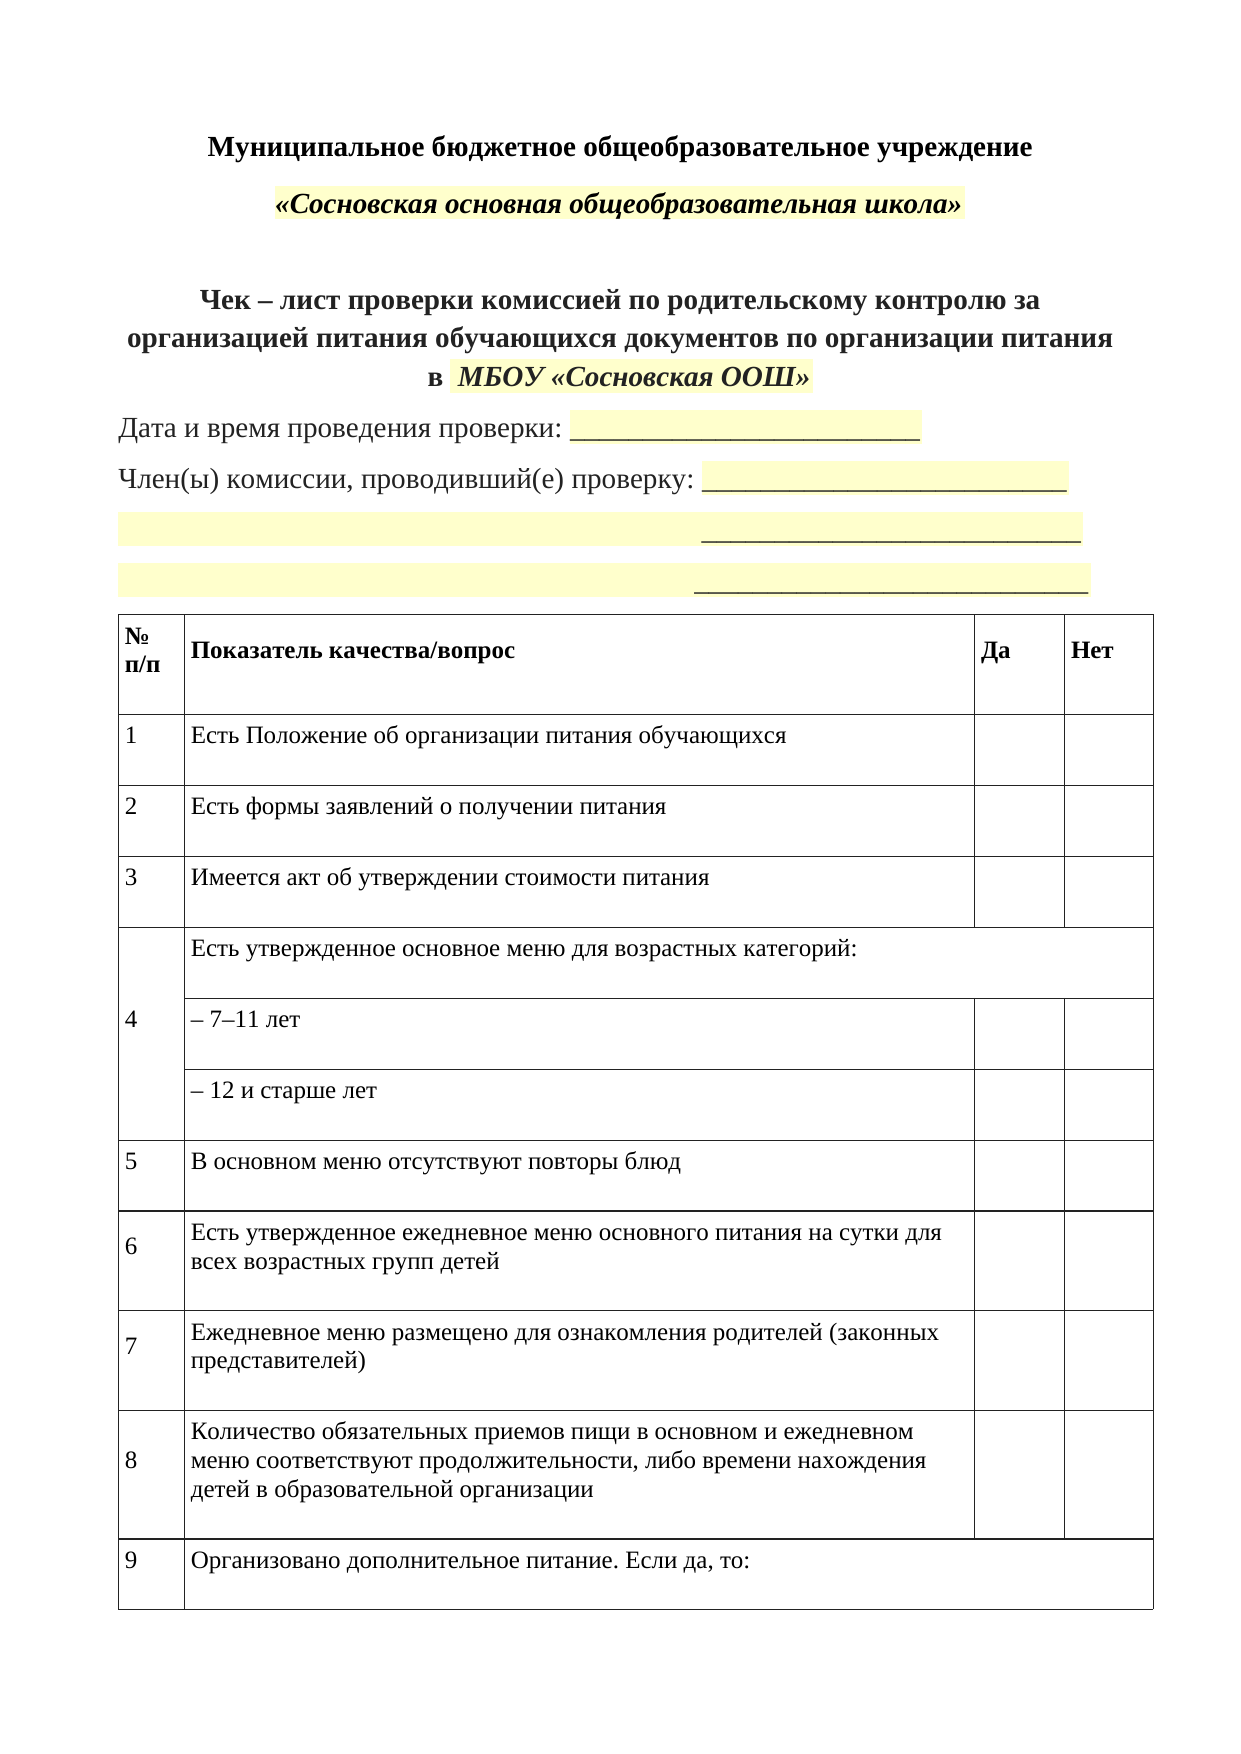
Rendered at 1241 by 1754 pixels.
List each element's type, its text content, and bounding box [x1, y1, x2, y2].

table_cell Ежедневное меню размещено для ознакомления родителей (законных представителей) [185, 1311, 974, 1410]
table_cell [975, 786, 1064, 856]
table_cell [0, 791, 50, 796]
table_cell – 12 и старше лет [185, 1070, 974, 1140]
table_cell [1065, 1141, 1153, 1210]
table_cell Количество обязательных приемов пищи в основном и ежедневном меню соответствуют продолжительности, либо времени нахождения детей в образовательной организации [185, 1411, 974, 1538]
table_cell [1065, 1411, 1153, 1538]
table_cell [0, 1004, 50, 1009]
table_cell 3 [119, 857, 184, 927]
table_cell 9 [119, 1540, 184, 1609]
text «Сосновская основная общеобразовательная школа» [118, 186, 1122, 219]
text Муниципальное бюджетное общеобразовательное учреждение [118, 129, 1122, 163]
table_cell [975, 1411, 1064, 1538]
table_cell [0, 1445, 50, 1450]
table_cell Организовано дополнительное питание. Если да, то: [185, 1540, 1153, 1609]
table_cell 4 [119, 928, 184, 1140]
table_header Да [975, 615, 1064, 714]
table_header Нет [1065, 615, 1153, 714]
text Дата и время проведения проверки: ________________________ [118, 410, 1122, 444]
table_cell Есть утвержденное основное меню для возрастных категорий: [185, 928, 1153, 998]
table_cell [1065, 1070, 1153, 1140]
table_cell [1065, 786, 1153, 856]
table_cell [0, 720, 50, 725]
table_cell [975, 1311, 1064, 1410]
table_header Показатель качества/вопрос [185, 615, 974, 714]
table_cell 8 [119, 1411, 184, 1538]
table_cell [975, 857, 1064, 927]
table_cell [975, 715, 1064, 785]
table_cell [1065, 1311, 1153, 1410]
table_header [0, 621, 50, 626]
table_cell [0, 1231, 50, 1236]
table_cell [0, 1331, 50, 1336]
table_cell [1065, 1212, 1153, 1310]
table_cell [1065, 715, 1153, 785]
table_cell Имеется акт об утверждении стоимости питания [185, 857, 974, 927]
table_cell [975, 1141, 1064, 1210]
table_cell [0, 862, 50, 867]
table_cell [0, 1146, 50, 1151]
table_cell [1065, 857, 1153, 927]
table_cell Есть формы заявлений о получении питания [185, 786, 974, 856]
text __________________________ [118, 512, 1122, 546]
table_cell [975, 1212, 1064, 1310]
text ___________________________ [118, 563, 1122, 597]
table_cell [1065, 999, 1153, 1069]
table_cell Есть Положение об организации питания обучающихся [185, 715, 974, 785]
table_header № п/п [119, 615, 184, 714]
table_cell [975, 1070, 1064, 1140]
table_cell [975, 999, 1064, 1069]
table_cell 2 [119, 786, 184, 856]
table_cell – 7–11 лет [185, 999, 974, 1069]
text Чек – лист проверки комиссией по родительскому контролю за организацией питания обучающихся документов по организации питания в МБОУ «Сосновская ООШ» [118, 282, 1122, 393]
table_cell Есть утвержденное ежедневное меню основного питания на сутки для всех возрастных групп детей [185, 1212, 974, 1310]
table_cell В основном меню отсутствуют повторы блюд [185, 1141, 974, 1210]
table_cell [0, 1545, 50, 1549]
table_cell 1 [119, 715, 184, 785]
table_cell 7 [119, 1311, 184, 1410]
table_cell 5 [119, 1141, 184, 1210]
table_cell 6 [119, 1212, 184, 1310]
text Член(ы) комиссии, проводивший(е) проверку: _________________________ [118, 461, 1122, 495]
